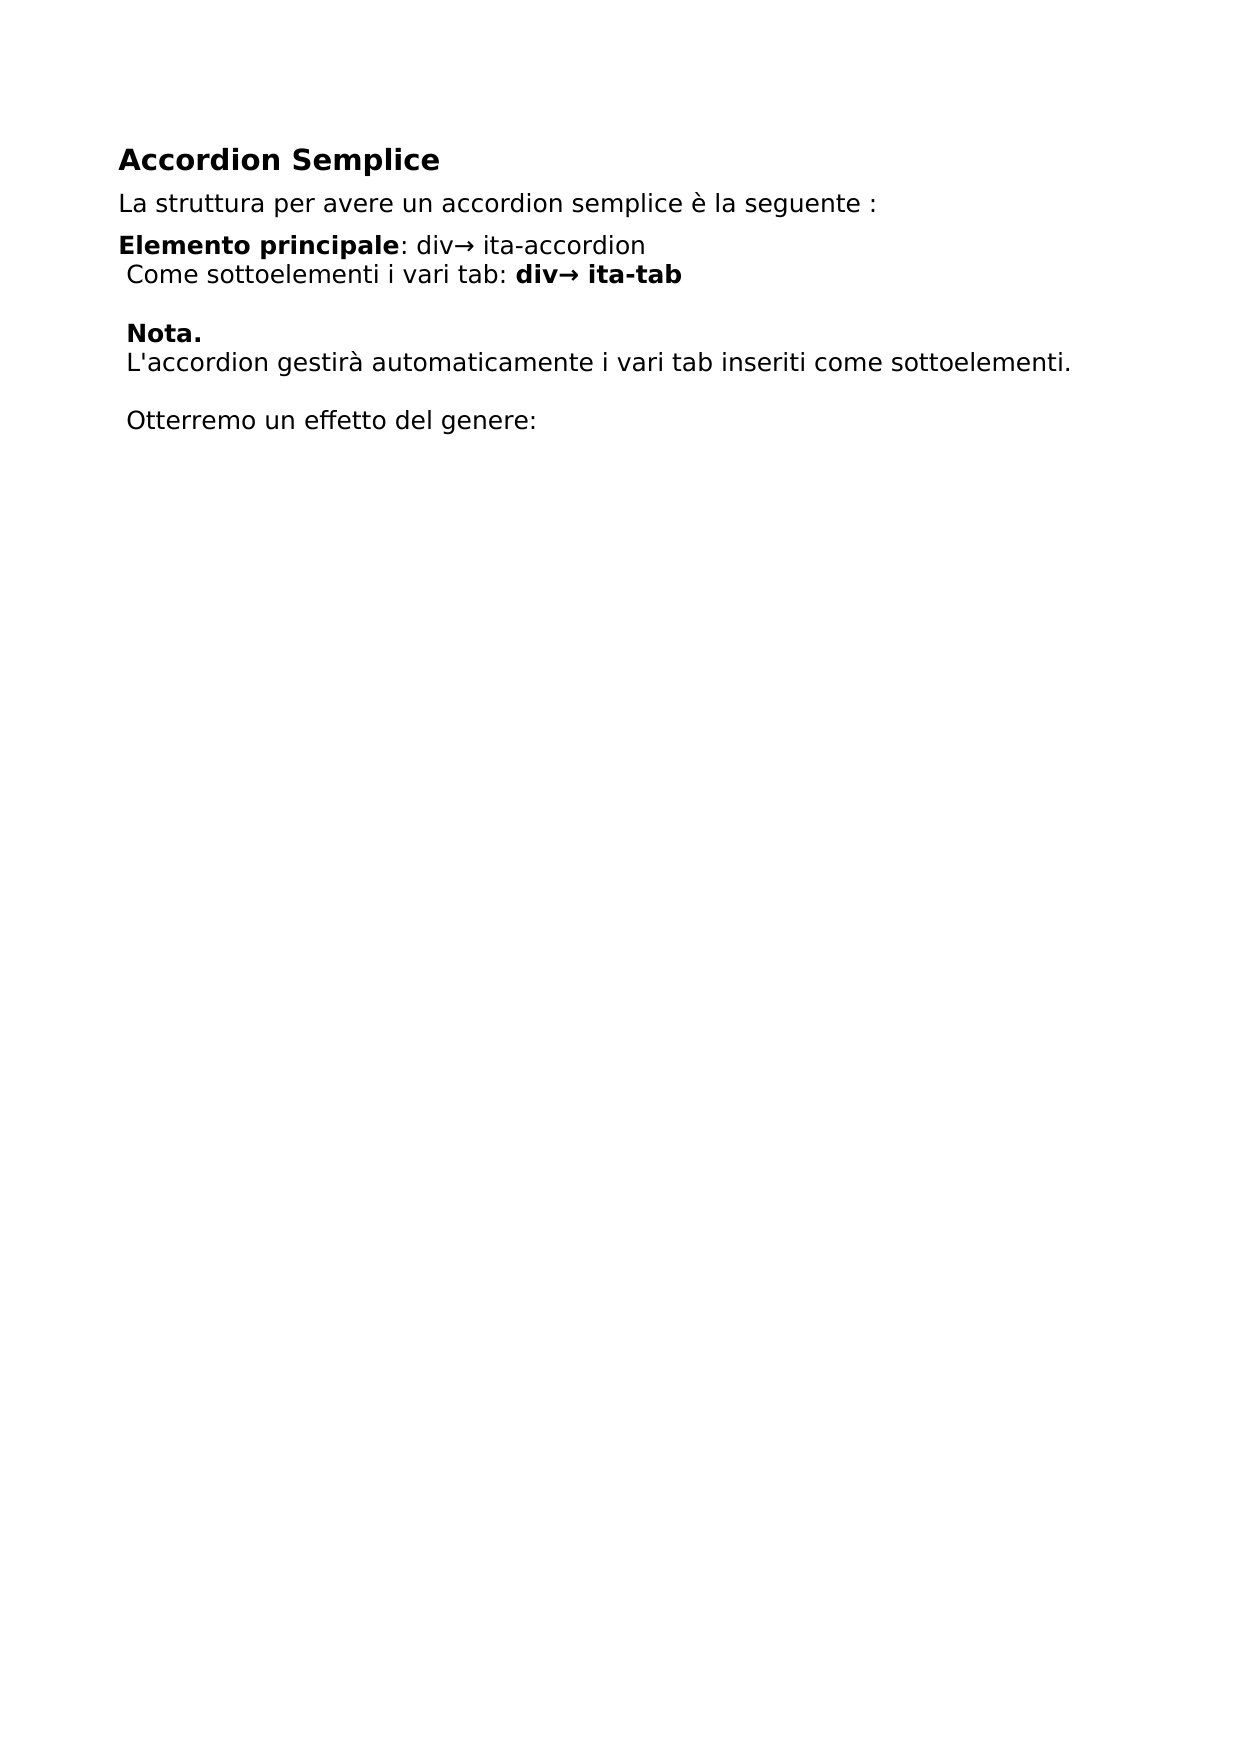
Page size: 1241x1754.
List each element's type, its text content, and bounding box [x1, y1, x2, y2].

text Elemento principale: div→ ita-accordion Come sottoelementi i vari tab: div→ ita-tab Nota. L'accordion gestirà automaticamente i vari tab inseriti come sottoelementi. Otterremo un effetto del genere: [118, 231, 1122, 464]
text La struttura per avere un accordion semplice è la seguente : [118, 189, 1122, 219]
subtitle Accordion Semplice [118, 143, 1122, 177]
